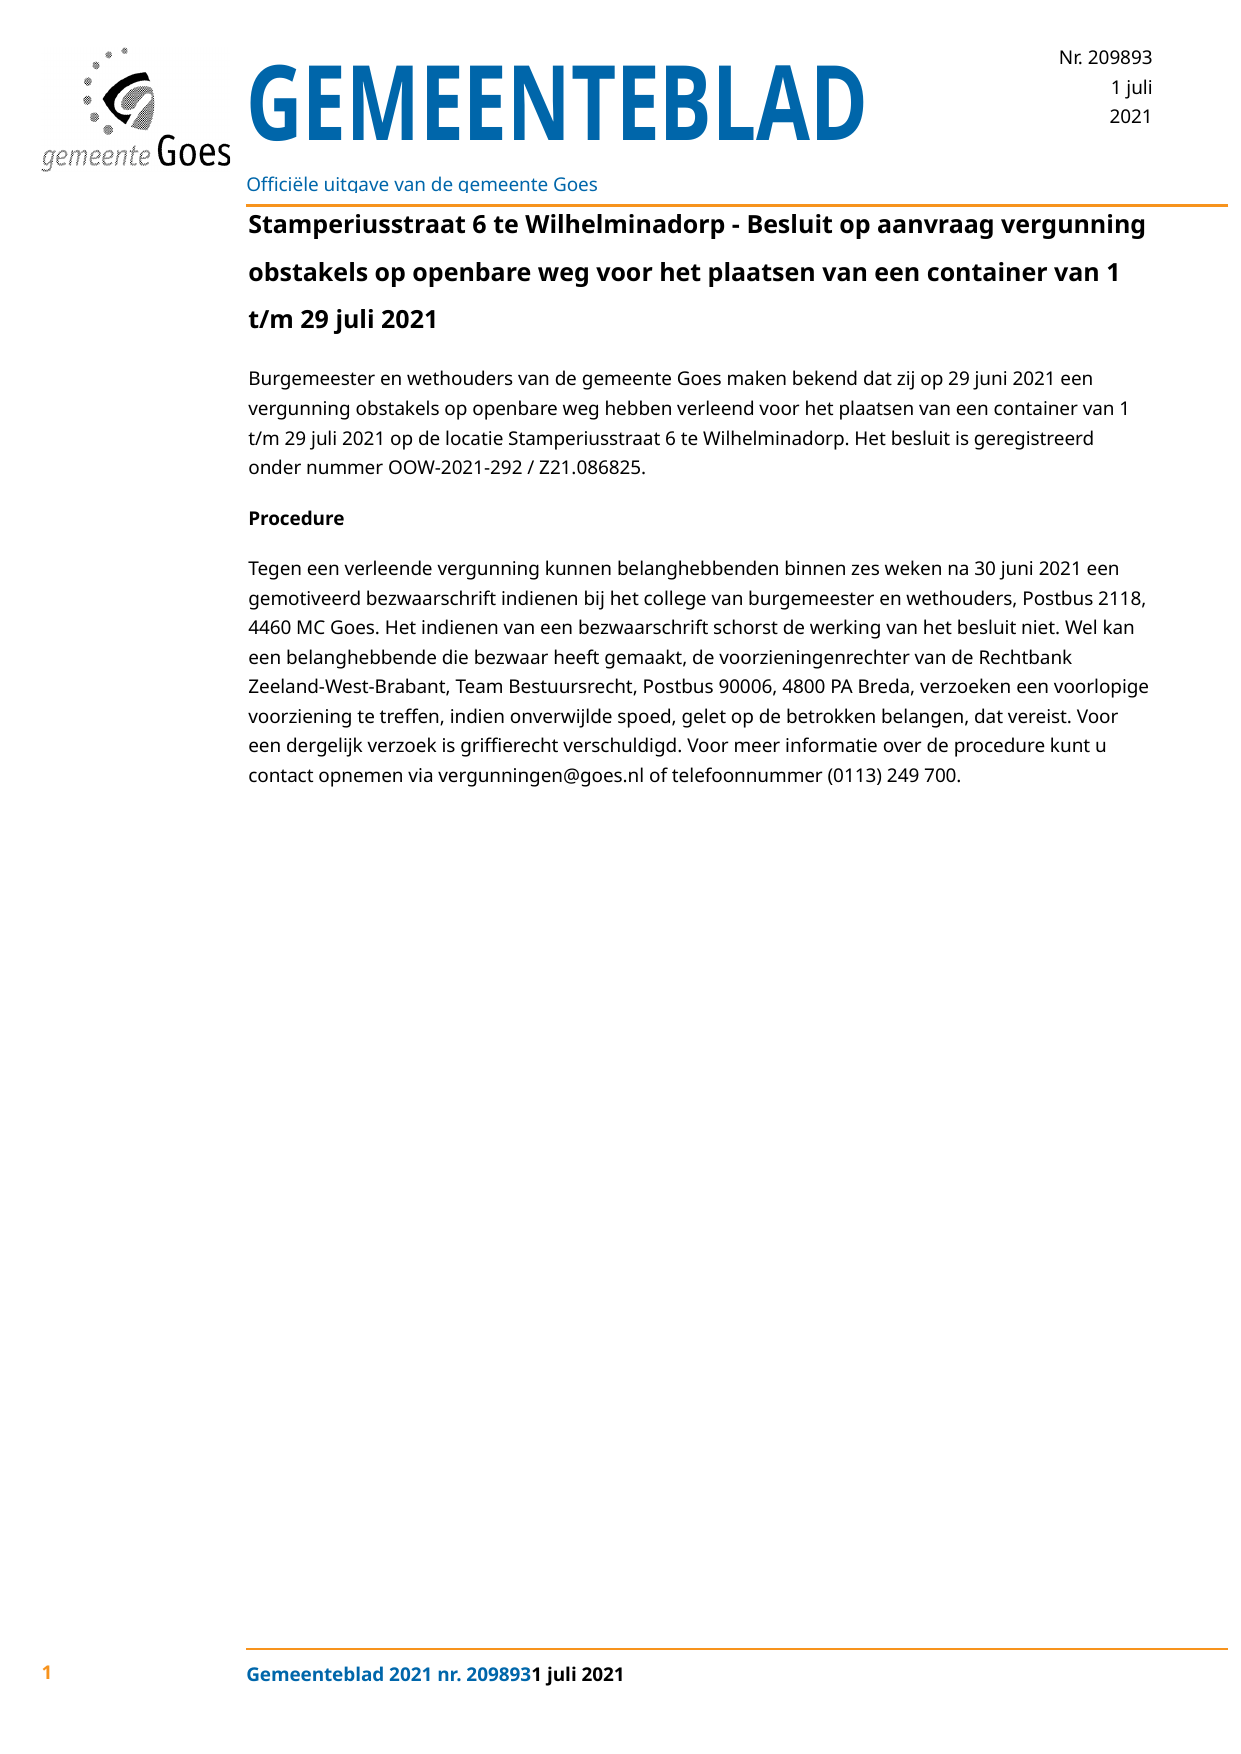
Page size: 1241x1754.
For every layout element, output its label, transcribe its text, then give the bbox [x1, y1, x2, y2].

text Burgemeester en wethouders van de gemeente Goes maken bekend dat zij op 29 juni 2021 een vergunning obstakels op openbare weg hebben verleend voor het plaatsen van een container van 1 t/m 29 juli 2021 op de locatie Stamperiusstraat 6 te Wilhelminadorp. Het besluit is geregistreerd onder nummer OOW-2021-292 / Z21.086825. [248, 366, 1152, 480]
text Stamperiusstraat 6 te Wilhelminadorp - Besluit op aanvraag vergunning obstakels op openbare weg voor het plaatsen van een container van 1 t/m 29 juli 2021 [248, 207, 1152, 336]
text Tegen een verleende vergunning kunnen belanghebbenden binnen zes weken na 30 juni 2021 een gemotiveerd bezwaarschrift indienen bij het college van burgemeester en wethouders, Postbus 2118, 4460 MC Goes. Het indienen van een bezwaarschrift schorst de werking van het besluit niet. Wel kan een belanghebbende die bezwaar heeft gemaakt, de voorzieningenrechter van de Rechtbank Zeeland-West-Brabant, Team Bestuursrecht, Postbus 90006, 4800 PA Breda, verzoeken een voorlopige voorziening te treffen, indien onverwijlde spoed, gelet op de betrokken belangen, dat vereist. Voor een dergelijk verzoek is griffierecht verschuldigd. Voor meer informatie over de procedure kunt u contact opnemen via vergunningen@goes.nl of telefoonnummer (0113) 249 700. [248, 555, 1152, 788]
picture [41, 47, 231, 172]
text Procedure [248, 505, 1152, 530]
